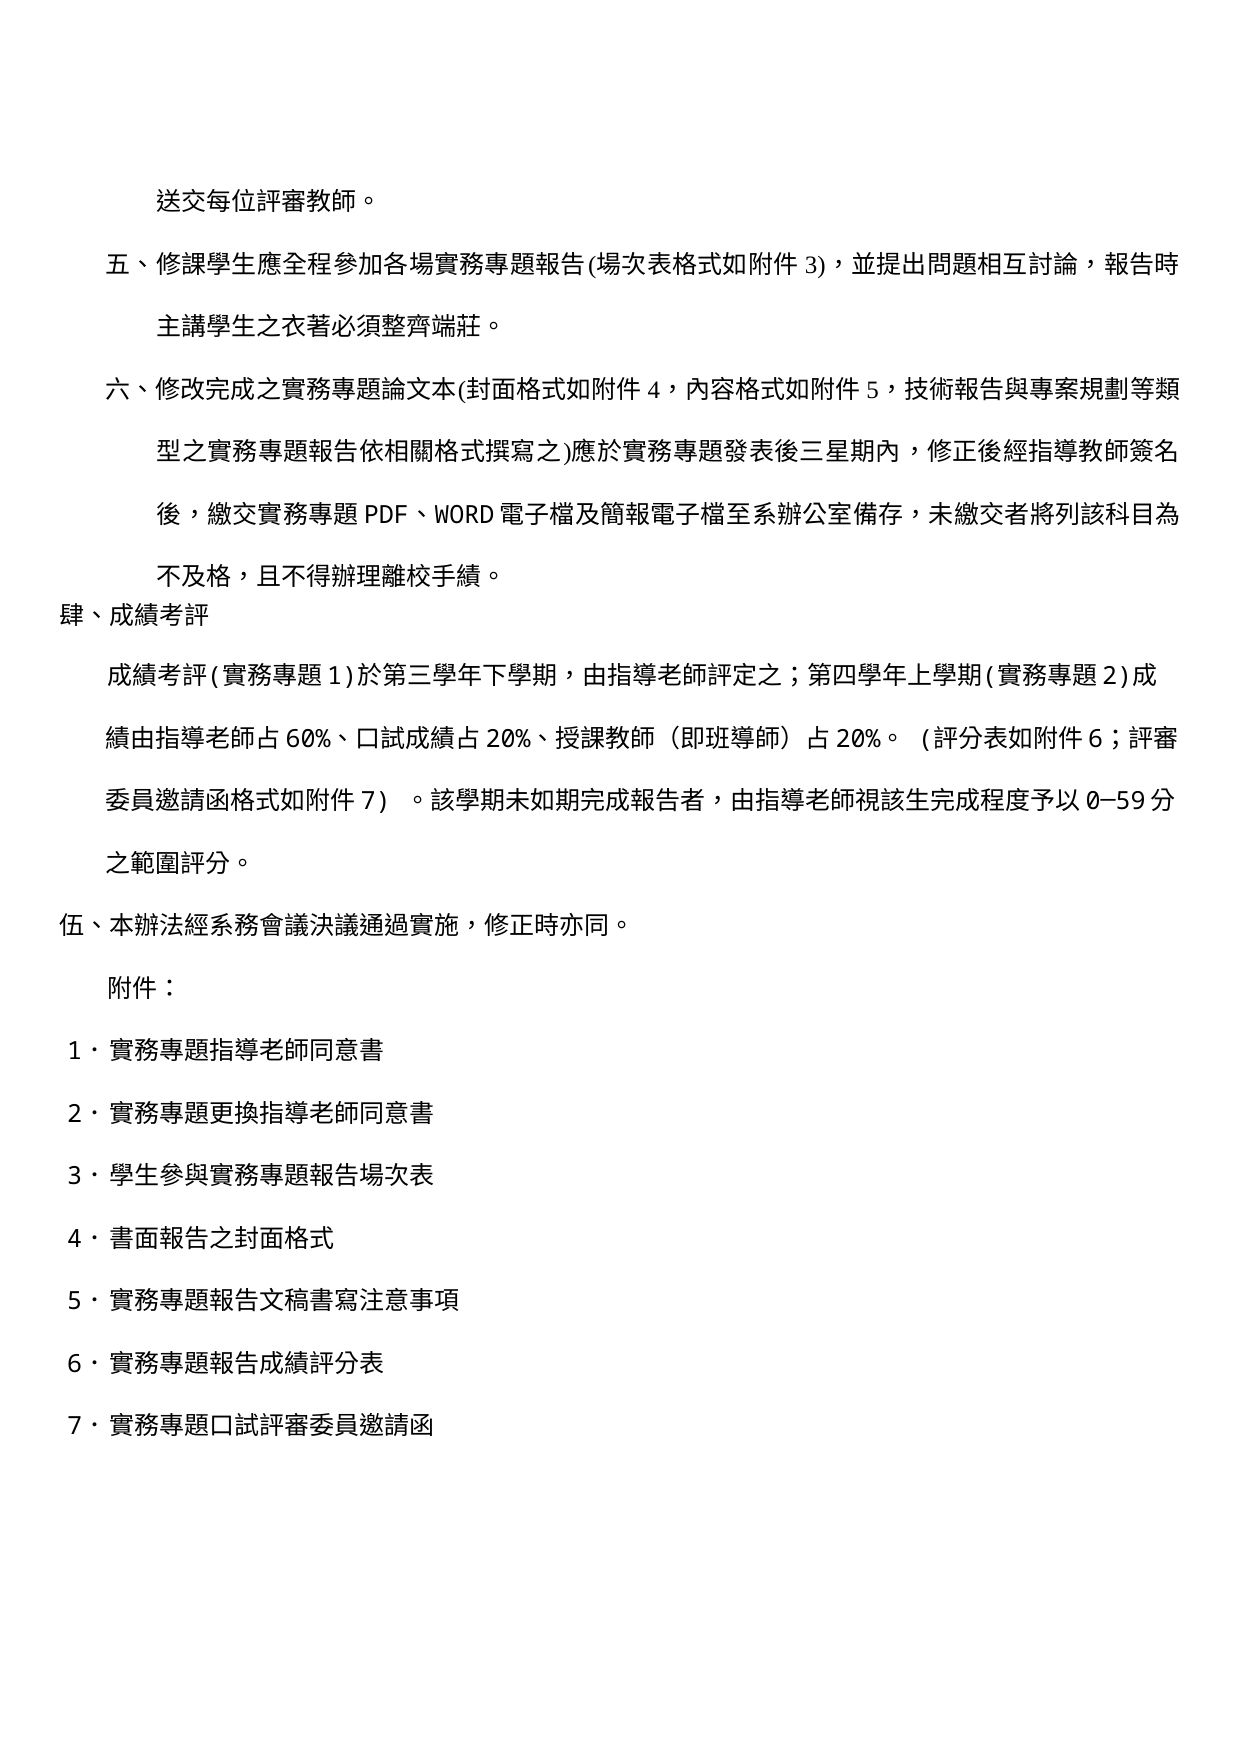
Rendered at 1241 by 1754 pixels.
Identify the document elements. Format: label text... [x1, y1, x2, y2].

list 實務專題指導老師同意書 [59, 1007, 1181, 1069]
text 成績考評(實務專題1)於第三學年下學期，由指導老師評定之；第四學年上學期(實務專題2)成績由指導老師占60%、口試成績占20%、授課教師（即班導師）占20%。 (評分表如附件6；評審委員邀請函格式如附件7) 。該學期未如期完成報告者，由指導老師視該生完成程度予以0─59分之範圍評分。 [105, 632, 1181, 882]
text 送交每位評審教師。 [105, 158, 1181, 221]
text 五、修課學生應全程參加各場實務專題報告(場次表格式如附件3)，並提出問題相互討論，報告時主講學生之衣著必須整齊端莊。 [105, 221, 1181, 346]
list 實務專題報告文稿書寫注意事項 [59, 1257, 1181, 1319]
text 伍、本辦法經系務會議決議通過實施，修正時亦同。 [59, 882, 1181, 944]
text 附件： [105, 944, 1181, 1007]
list 實務專題報告成績評分表 [59, 1319, 1181, 1382]
list 書面報告之封面格式 [59, 1194, 1181, 1257]
list 學生參與實務專題報告場次表 [59, 1132, 1181, 1194]
text 六、修改完成之實務專題論文本(封面格式如附件4，內容格式如附件5，技術報告與專案規劃等類型之實務專題報告依相關格式撰寫之)應於實務專題發表後三星期內，修正後經指導教師簽名後，繳交實務專題PDF、WORD電子檔及簡報電子檔至系辦公室備存，未繳交者將列該科目為不及格，且不得辦理離校手績。 [105, 346, 1181, 596]
list 實務專題更換指導老師同意書 [59, 1069, 1181, 1132]
list 實務專題口試評審委員邀請函 [59, 1382, 1181, 1444]
text 肆、成績考評 [59, 596, 1181, 632]
